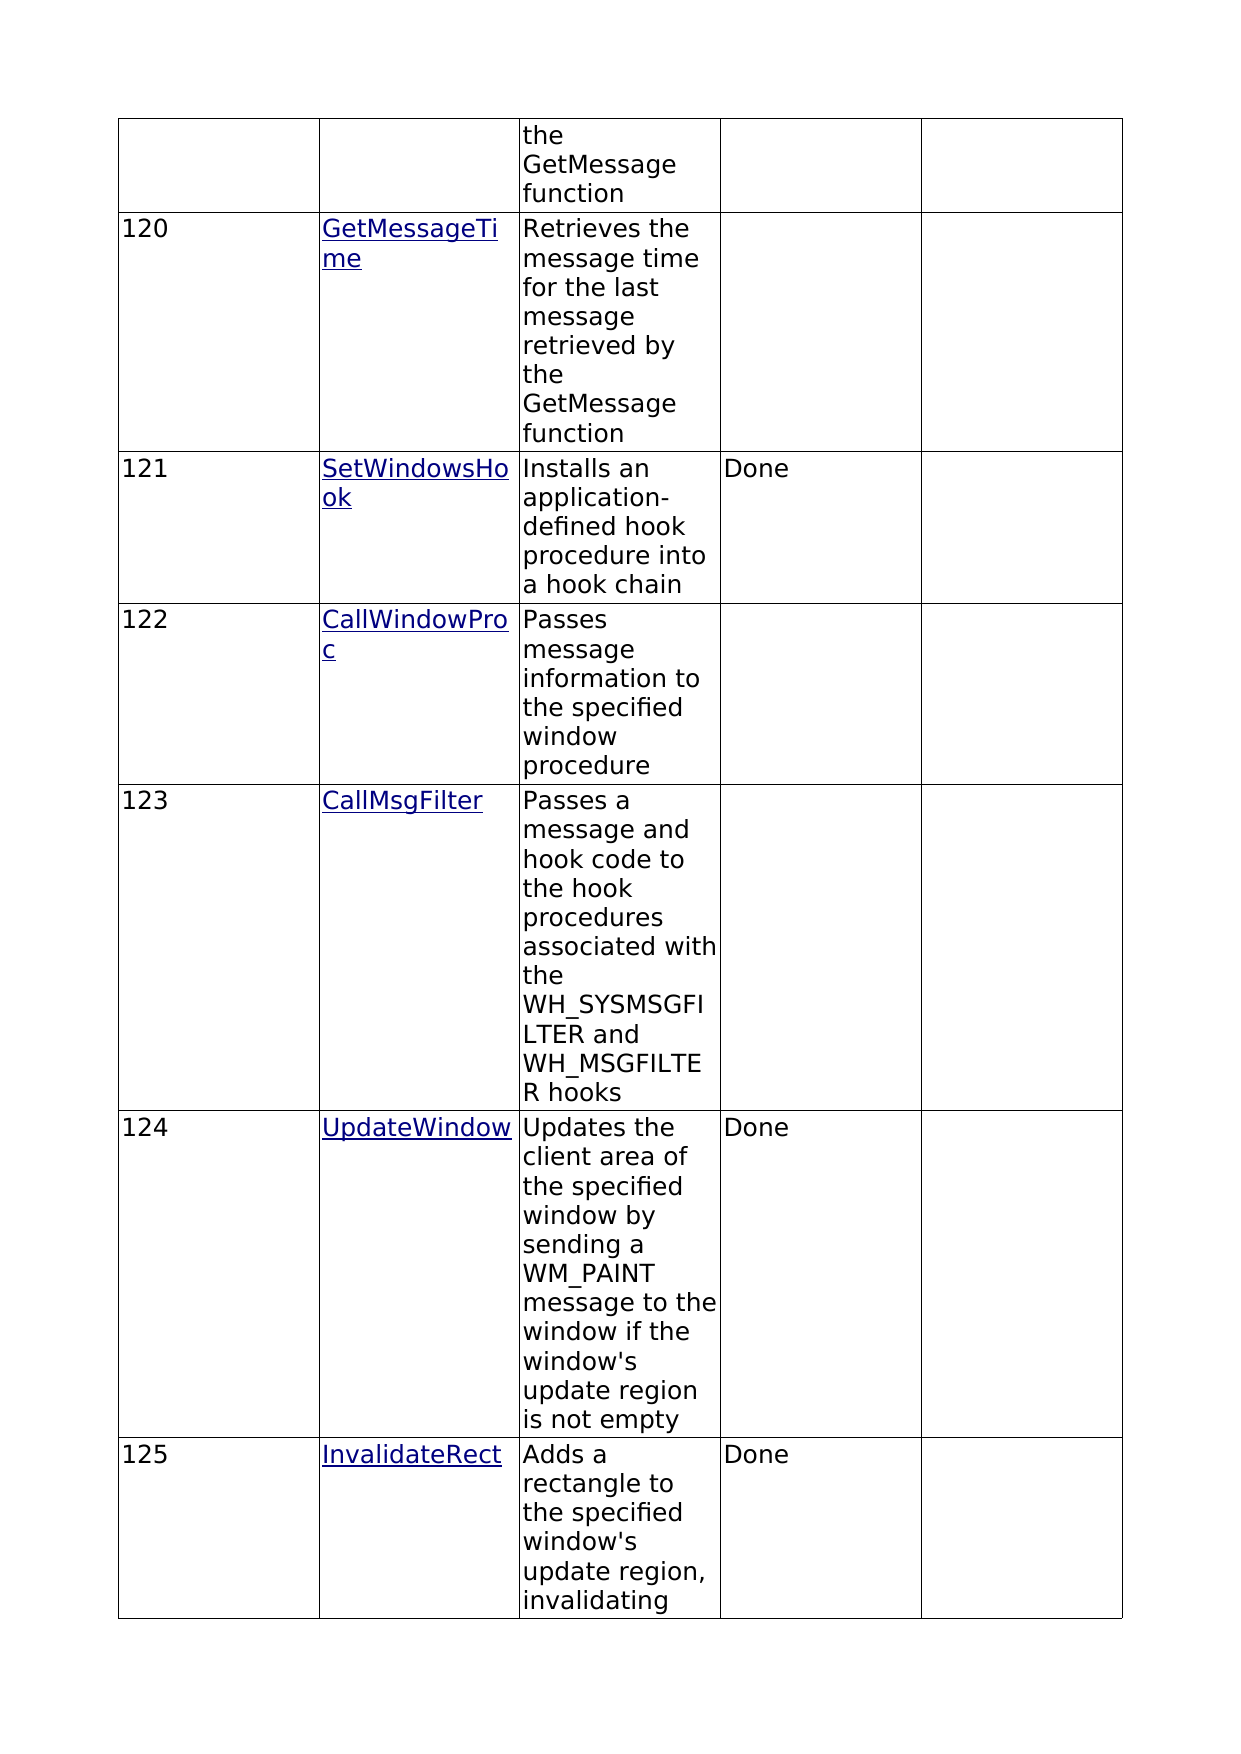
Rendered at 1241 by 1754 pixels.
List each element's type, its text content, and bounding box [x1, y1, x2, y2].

table_cell [119, 119, 319, 212]
table_cell Adds a rectangle to the specified window's update region, invalidating [520, 1438, 720, 1618]
table_cell UpdateWindow [320, 1111, 519, 1437]
table_cell [721, 213, 921, 451]
table_cell InvalidateRect [320, 1438, 519, 1618]
table_cell [922, 452, 1122, 603]
table_cell CallWindowProc [320, 604, 519, 783]
table_cell [721, 785, 921, 1110]
table_cell 124 [119, 1111, 319, 1437]
table_cell [922, 785, 1122, 1110]
table_cell 125 [119, 1438, 319, 1618]
table_cell [922, 119, 1122, 212]
table_cell 122 [119, 604, 319, 783]
table_cell [320, 119, 519, 212]
table_cell 120 [119, 213, 319, 451]
table_cell [922, 1111, 1122, 1437]
table_cell [922, 213, 1122, 451]
table_cell Done [721, 1111, 921, 1437]
table_cell [721, 604, 921, 783]
table_cell 121 [119, 452, 319, 603]
table_cell SetWindowsHook [320, 452, 519, 603]
table_cell CallMsgFilter [320, 785, 519, 1110]
table_cell Done [721, 452, 921, 603]
table_cell Retrieves the message time for the last message retrieved by the GetMessage function [520, 213, 720, 451]
table_cell GetMessageTime [320, 213, 519, 451]
table_cell [721, 119, 921, 212]
table_cell 123 [119, 785, 319, 1110]
table_cell Installs an application-defined hook procedure into a hook chain [520, 452, 720, 603]
table_cell Passes message information to the specified window procedure [520, 604, 720, 783]
table_cell the GetMessage function [520, 119, 720, 212]
table_cell Passes a message and hook code to the hook procedures associated with the WH_SYSMSGFILTER and WH_MSGFILTER hooks [520, 785, 720, 1110]
table_cell Updates the client area of the specified window by sending a WM_PAINT message to the window if the window's update region is not empty [520, 1111, 720, 1437]
table_cell [922, 1438, 1122, 1618]
table_cell Done [721, 1438, 921, 1618]
table_cell [922, 604, 1122, 783]
